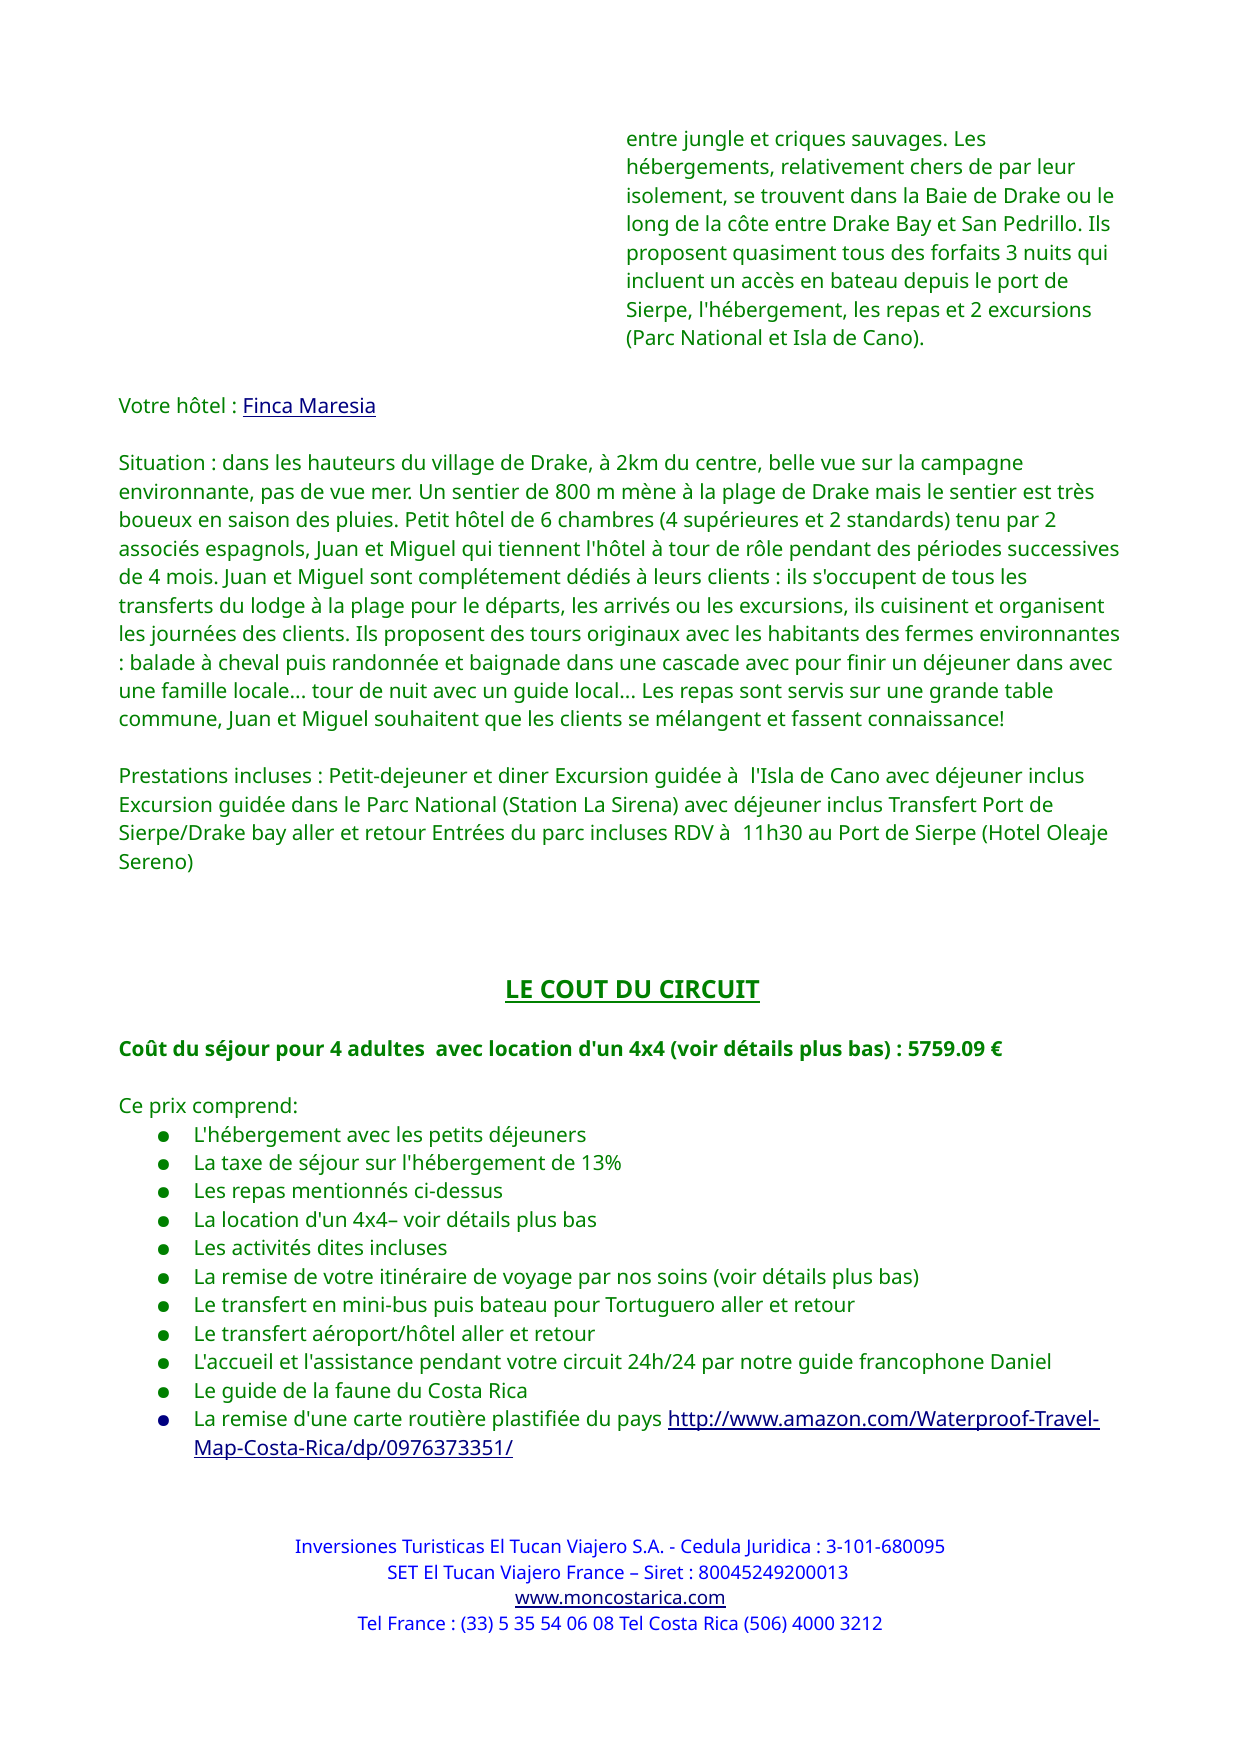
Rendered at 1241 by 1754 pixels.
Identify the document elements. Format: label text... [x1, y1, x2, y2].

text Coût du séjour pour 4 adultes avec location d'un 4x4 (voir détails plus bas) : 5759.09 € [118, 1034, 1122, 1063]
text Votre hôtel : Finca Maresia [118, 391, 1122, 420]
list L'accueil et l'assistance pendant votre circuit 24h/24 par notre guide francophone Daniel [156, 1347, 1122, 1376]
text Prestations incluses : Petit-dejeuner et diner Excursion guidée à l'Isla de Cano avec déjeuner inclus Excursion guidée dans le Parc National (Station La Sirena) avec déjeuner inclus Transfert Port de Sierpe/Drake bay aller et retour Entrées du parc incluses RDV à 11h30 au Port de Sierpe (Hotel Oleaje Sereno) [118, 762, 1122, 875]
text LE COUT DU CIRCUIT [118, 972, 1146, 1006]
list Le guide de la faune du Costa Rica [156, 1376, 1122, 1404]
table_header [118, 118, 620, 357]
list La taxe de séjour sur l'hébergement de 13% [156, 1148, 1122, 1177]
table_header entre jungle et criques sauvages. Les hébergements, relativement chers de par leur isolement, se trouvent dans la Baie de Drake ou le long de la côte entre Drake Bay et San Pedrillo. Ils proposent quasiment tous des forfaits 3 nuits qui incluent un accès en bateau depuis le port de Sierpe, l'hébergement, les repas et 2 excursions (Parc National et Isla de Cano). [620, 118, 1122, 357]
list Le transfert aéroport/hôtel aller et retour [156, 1319, 1122, 1347]
text Situation : dans les hauteurs du village de Drake, à 2km du centre, belle vue sur la campagne environnante, pas de vue mer. Un sentier de 800 m mène à la plage de Drake mais le sentier est très boueux en saison des pluies. Petit hôtel de 6 chambres (4 supérieures et 2 standards) tenu par 2 associés espagnols, Juan et Miguel qui tiennent l'hôtel à tour de rôle pendant des périodes successives de 4 mois. Juan et Miguel sont complétement dédiés à leurs clients : ils s'occupent de tous les transferts du lodge à la plage pour le départs, les arrivés ou les excursions, ils cuisinent et organisent les journées des clients. Ils proposent des tours originaux avec les habitants des fermes environnantes : balade à cheval puis randonnée et baignade dans une cascade avec pour finir un déjeuner dans avec une famille locale... tour de nuit avec un guide local... Les repas sont servis sur une grande table commune, Juan et Miguel souhaitent que les clients se mélangent et fassent connaissance! [118, 448, 1122, 733]
list Le transfert en mini-bus puis bateau pour Tortuguero aller et retour [156, 1290, 1122, 1319]
list La remise d'une carte routière plastifiée du pays http://www.amazon.com/Waterproof-Travel-Map-Costa-Rica/dp/0976373351/ [156, 1404, 1122, 1461]
text Ce prix comprend: [118, 1091, 1122, 1120]
list La remise de votre itinéraire de voyage par nos soins (voir détails plus bas) [156, 1262, 1122, 1290]
list L'hébergement avec les petits déjeuners [156, 1120, 1122, 1148]
list La location d'un 4x4– voir détails plus bas [156, 1205, 1122, 1233]
list Les activités dites incluses [156, 1233, 1122, 1262]
list Les repas mentionnés ci-dessus [156, 1177, 1122, 1205]
